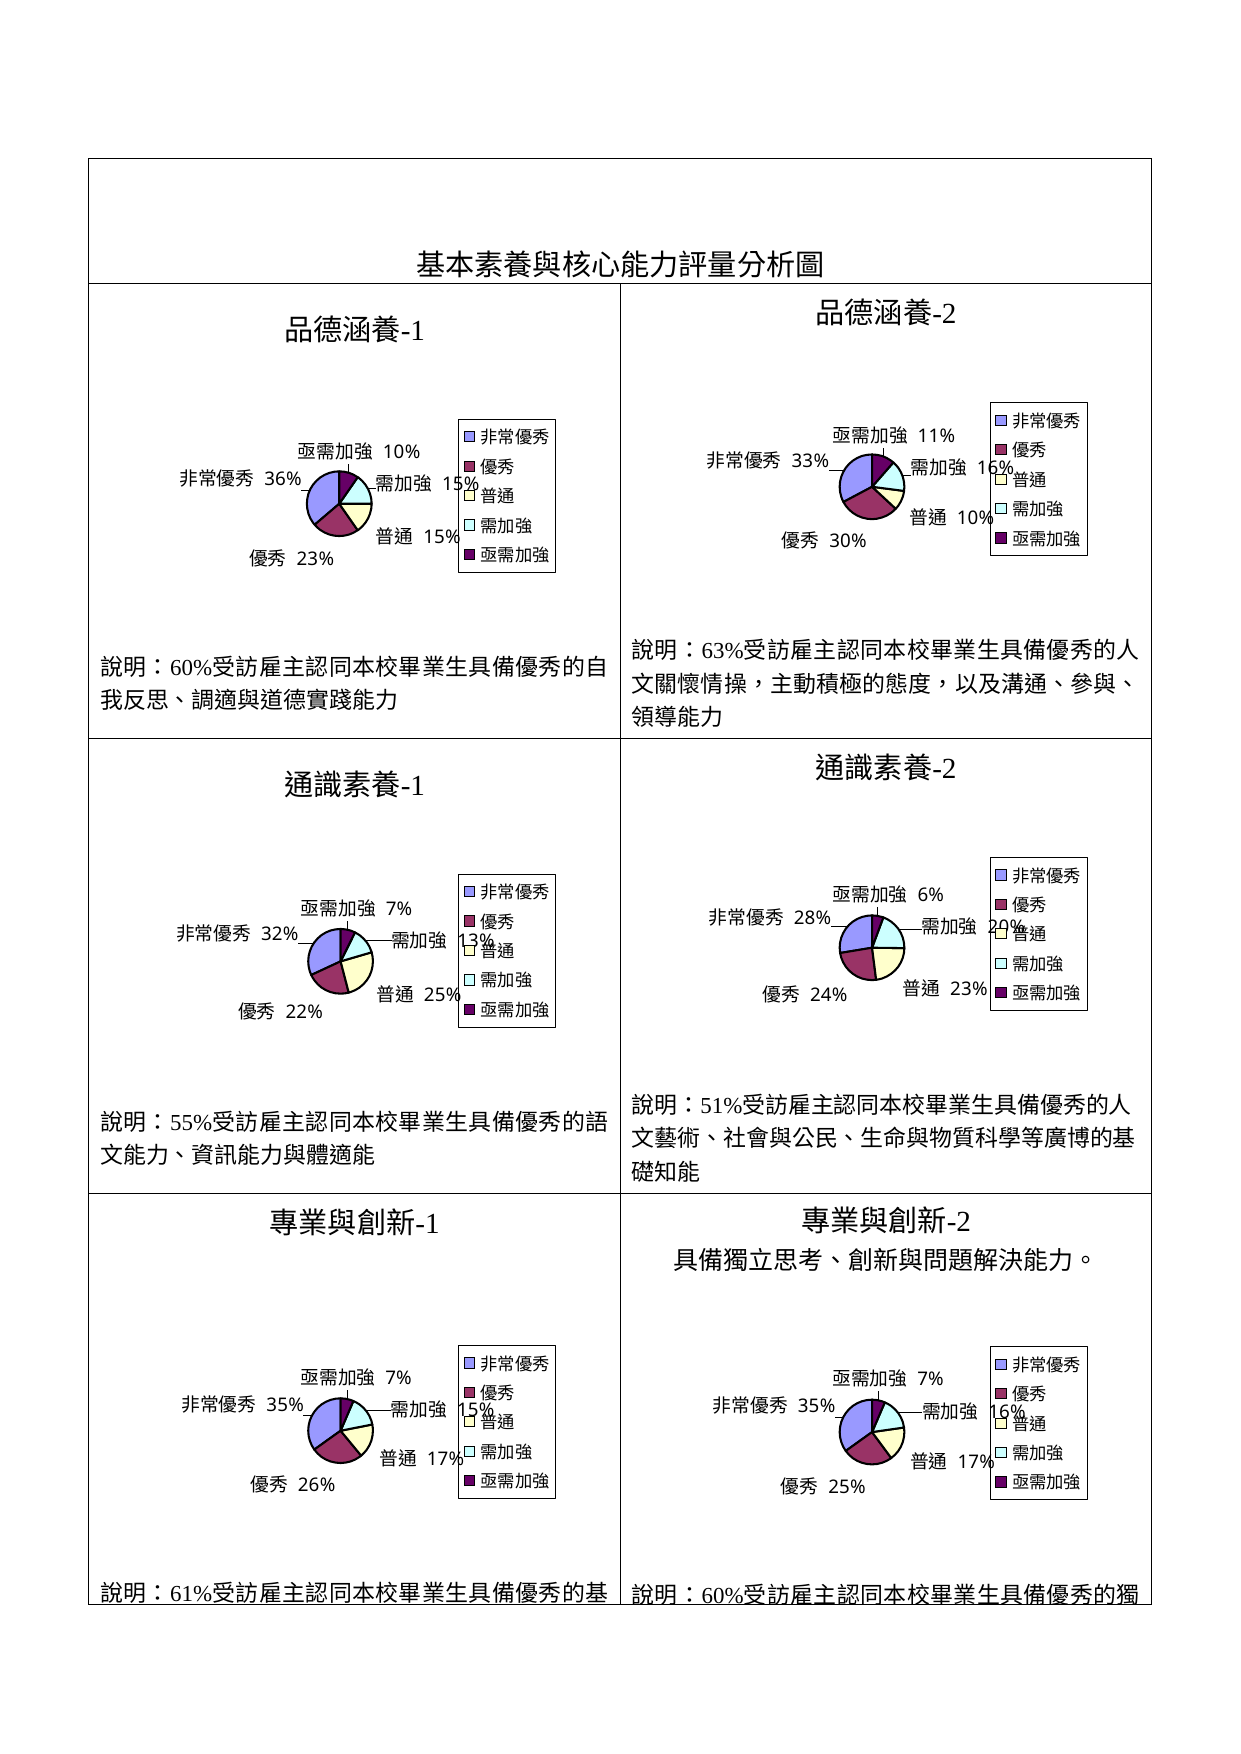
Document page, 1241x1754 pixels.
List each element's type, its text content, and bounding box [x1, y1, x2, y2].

table_cell 通識素養-1 說明：55%受訪雇主認同本校畢業生具備優秀的語文能力、資訊能力與體適能 [89, 739, 323, 1193]
table_cell 通識素養-2 說明：51%受訪雇主認同本校畢業生具備優秀的人文藝術、社會與公民、生命與物質科學等廣博的基礎知能 [1033, 858, 1087, 1010]
table_cell 專業與創新-1 說明：61%受訪雇主認同本校畢業生具備優秀的基本知能與專業核心知能 [89, 1194, 620, 1604]
table_cell 專業與創新-2 具備獨立思考、創新與問題解決能力。 說明：60%受訪雇主認同本校畢業生具備優秀的獨立思考、創新與問題解決能力。 [621, 1194, 1151, 1604]
table_cell 通識素養-2 說明：51%受訪雇主認同本校畢業生具備優秀的人文藝術、社會與公民、生命與物質科學等廣博的基礎知能 [918, 739, 1151, 1193]
table_cell 品德涵養-2 說明：63%受訪雇主認同本校畢業生具備優秀的人文關懷情操，主動積極的態度，以及溝通、參與、領導能力 [621, 284, 1151, 738]
table_header 基本素養與核心能力評量分析圖 [89, 159, 1151, 283]
table_cell 品德涵養-1 說明：60%受訪雇主認同本校畢業生具備優秀的自我反思、調適與道德實踐能力 [89, 284, 620, 738]
